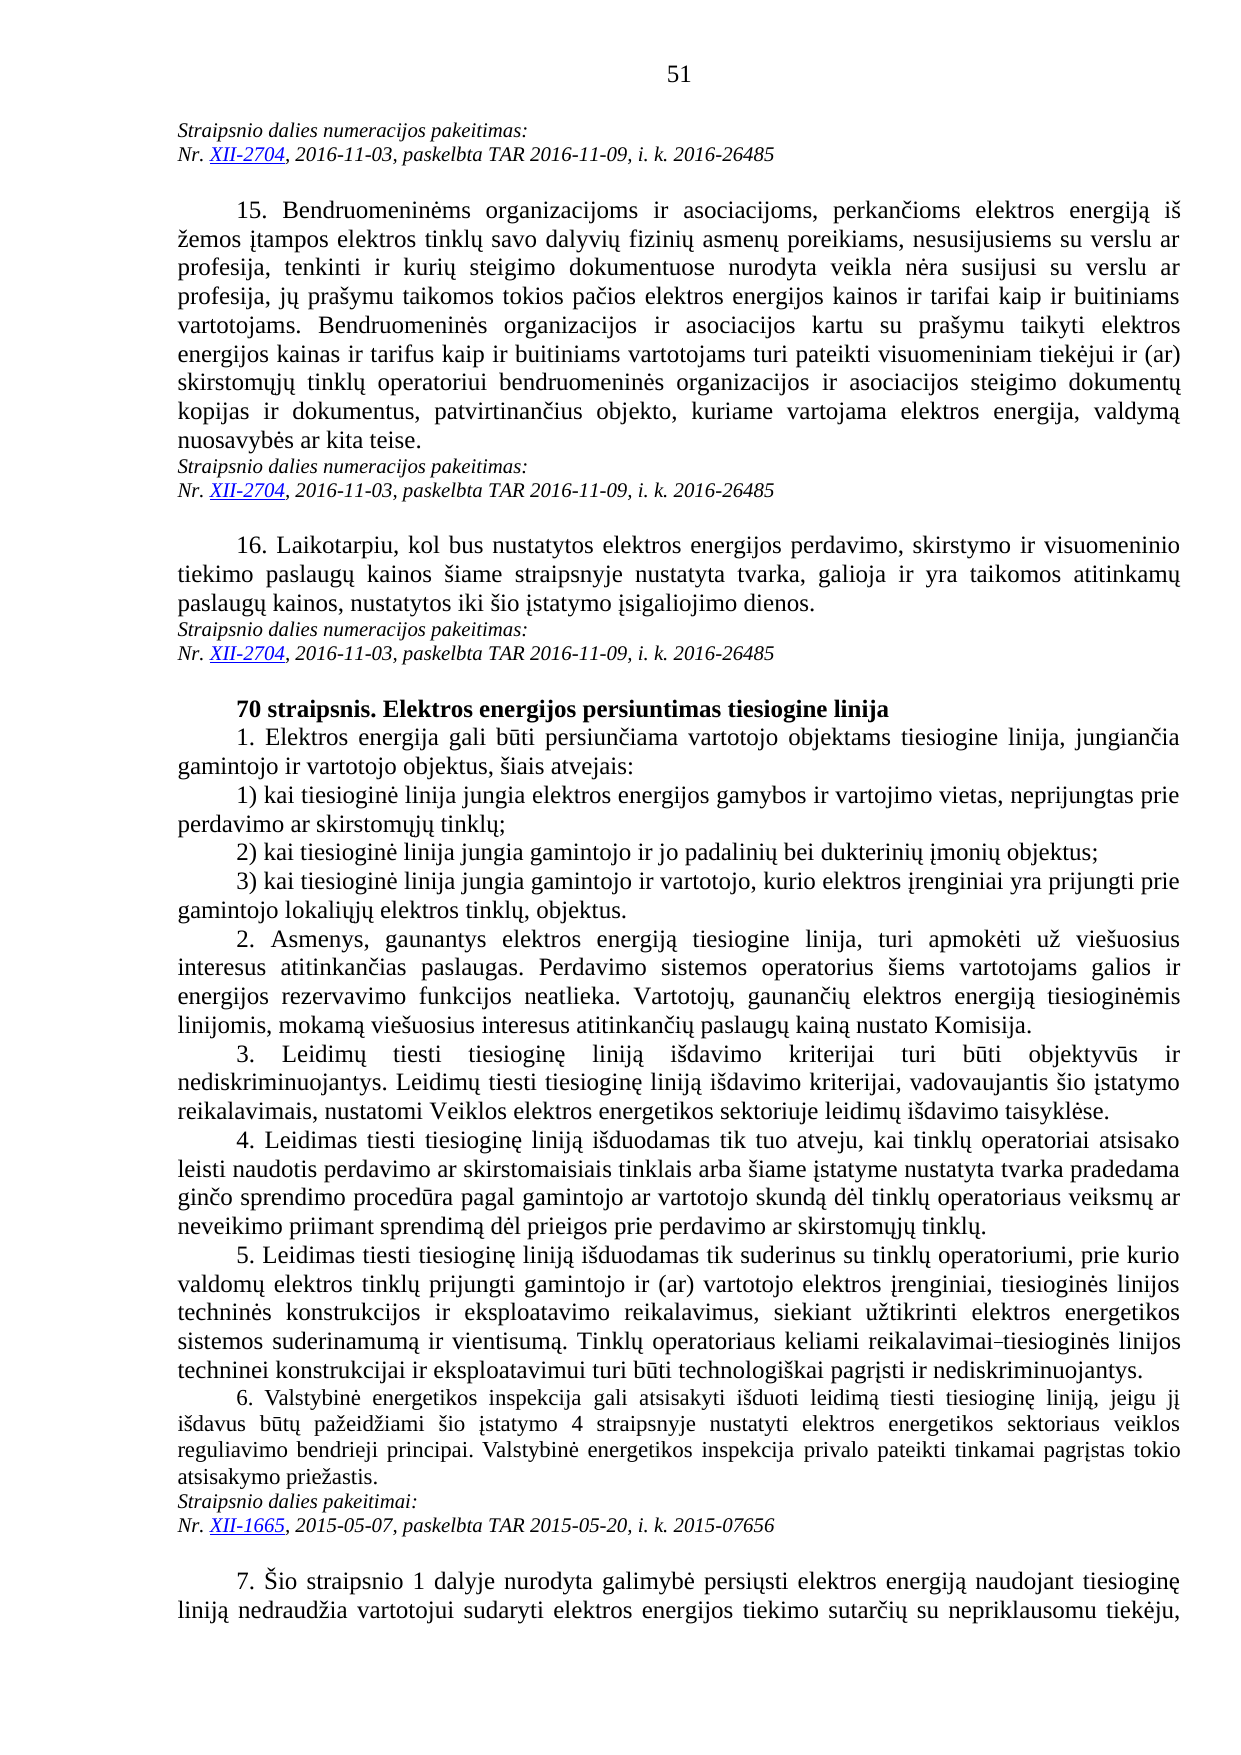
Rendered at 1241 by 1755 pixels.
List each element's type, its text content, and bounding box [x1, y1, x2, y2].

text 2. Asmenys, gaunantys elektros energiją tiesiogine linija, turi apmokėti už viešuosius interesus atitinkančias paslaugas. Perdavimo sistemos operatorius šiems vartotojams galios ir energijos rezervavimo funkcijos neatlieka. Vartotojų, gaunančių elektros energiją tiesioginėmis linijomis, mokamą viešuosius interesus atitinkančių paslaugų kainą nustato Komisija. [177, 924, 1181, 1039]
text 5. Leidimas tiesti tiesioginę liniją išduodamas tik suderinus su tinklų operatoriumi, prie kurio valdomų elektros tinklų prijungti gamintojo ir (ar) vartotojo elektros įrenginiai, tiesioginės linijos techninės konstrukcijos ir eksploatavimo reikalavimus, siekiant užtikrinti elektros energetikos sistemos suderinamumą ir vientisumą. Tinklų operatoriaus keliami reikalavimai tiesioginės linijos techninei konstrukcijai ir eksploatavimui turi būti technologiškai pagrįsti ir nediskriminuojantys. [177, 1240, 1181, 1384]
text 70 straipsnis. Elektros energijos persiuntimas tiesiogine linija [177, 694, 1181, 722]
text 1. Elektros energija gali būti persiunčiama vartotojo objektams tiesiogine linija, jungiančia gamintojo ir vartotojo objektus, šiais atvejais: [177, 722, 1181, 780]
text Nr. XII-2704, 2016-11-03, paskelbta TAR 2016-11-09, i. k. 2016-26485 [177, 641, 1181, 665]
text 16. Laikotarpiu, kol bus nustatytos elektros energijos perdavimo, skirstymo ir visuomeninio tiekimo paslaugų kainos šiame straipsnyje nustatyta tvarka, galioja ir yra taikomos atitinkamų paslaugų kainos, nustatytos iki šio įstatymo įsigaliojimo dienos. [177, 531, 1181, 617]
text Nr. XII-2704, 2016-11-03, paskelbta TAR 2016-11-09, i. k. 2016-26485 [177, 478, 1181, 502]
text Nr. XII-1665, 2015-05-07, paskelbta TAR 2015-05-20, i. k. 2015-07656 [177, 1513, 1181, 1537]
text 4. Leidimas tiesti tiesioginę liniją išduodamas tik tuo atveju, kai tinklų operatoriai atsisako leisti naudotis perdavimo ar skirstomaisiais tinklais arba šiame įstatyme nustatyta tvarka pradedama ginčo sprendimo procedūra pagal gamintojo ar vartotojo skundą dėl tinklų operatoriaus veiksmų ar neveikimo priimant sprendimą dėl prieigos prie perdavimo ar skirstomųjų tinklų. [177, 1125, 1181, 1240]
text Straipsnio dalies numeracijos pakeitimas: [177, 118, 1181, 142]
text Straipsnio dalies numeracijos pakeitimas: [177, 454, 1181, 478]
text Straipsnio dalies pakeitimai: [177, 1489, 1181, 1513]
text 7. Šio straipsnio 1 dalyje nurodyta galimybė persiųsti elektros energiją naudojant tiesioginę liniją nedraudžia vartotojui sudaryti elektros energijos tiekimo sutarčių su nepriklausomu tiekėju, [177, 1566, 1181, 1623]
text 3. Leidimų tiesti tiesioginę liniją išdavimo kriterijai turi būti objektyvūs ir nediskriminuojantys. Leidimų tiesti tiesioginę liniją išdavimo kriterijai, vadovaujantis šio įstatymo reikalavimais, nustatomi Veiklos elektros energetikos sektoriuje leidimų išdavimo taisyklėse. [177, 1039, 1181, 1125]
text 2) kai tiesioginė linija jungia gamintojo ir jo padalinių bei dukterinių įmonių objektus; [177, 837, 1181, 866]
text 15. Bendruomeninėms organizacijoms ir asociacijoms, perkančioms elektros energiją iš žemos įtampos elektros tinklų savo dalyvių fizinių asmenų poreikiams, nesusijusiems su verslu ar profesija, tenkinti ir kurių steigimo dokumentuose nurodyta veikla nėra susijusi su verslu ar profesija, jų prašymu taikomos tokios pačios elektros energijos kainos ir tarifai kaip ir buitiniams vartotojams. Bendruomeninės organizacijos ir asociacijos kartu su prašymu taikyti elektros energijos kainas ir tarifus kaip ir buitiniams vartotojams turi pateikti visuomeniniam tiekėjui ir (ar) skirstomųjų tinklų operatoriui bendruomeninės organizacijos ir asociacijos steigimo dokumentų kopijas ir dokumentus, patvirtinančius objekto, kuriame vartojama elektros energija, valdymą nuosavybės ar kita teise. [177, 195, 1181, 454]
text 6. Valstybinė energetikos inspekcija gali atsisakyti išduoti leidimą tiesti tiesioginę liniją, jeigu jį išdavus būtų pažeidžiami šio įstatymo 4 straipsnyje nustatyti elektros energetikos sektoriaus veiklos reguliavimo bendrieji principai. Valstybinė energetikos inspekcija privalo pateikti tinkamai pagrįstas tokio atsisakymo priežastis. [177, 1384, 1181, 1489]
text Straipsnio dalies numeracijos pakeitimas: [177, 617, 1181, 641]
text 3) kai tiesioginė linija jungia gamintojo ir vartotojo, kurio elektros įrenginiai yra prijungti prie gamintojo lokaliųjų elektros tinklų, objektus. [177, 866, 1181, 924]
text Nr. XII-2704, 2016-11-03, paskelbta TAR 2016-11-09, i. k. 2016-26485 [177, 142, 1181, 166]
text 1) kai tiesioginė linija jungia elektros energijos gamybos ir vartojimo vietas, neprijungtas prie perdavimo ar skirstomųjų tinklų; [177, 780, 1181, 837]
